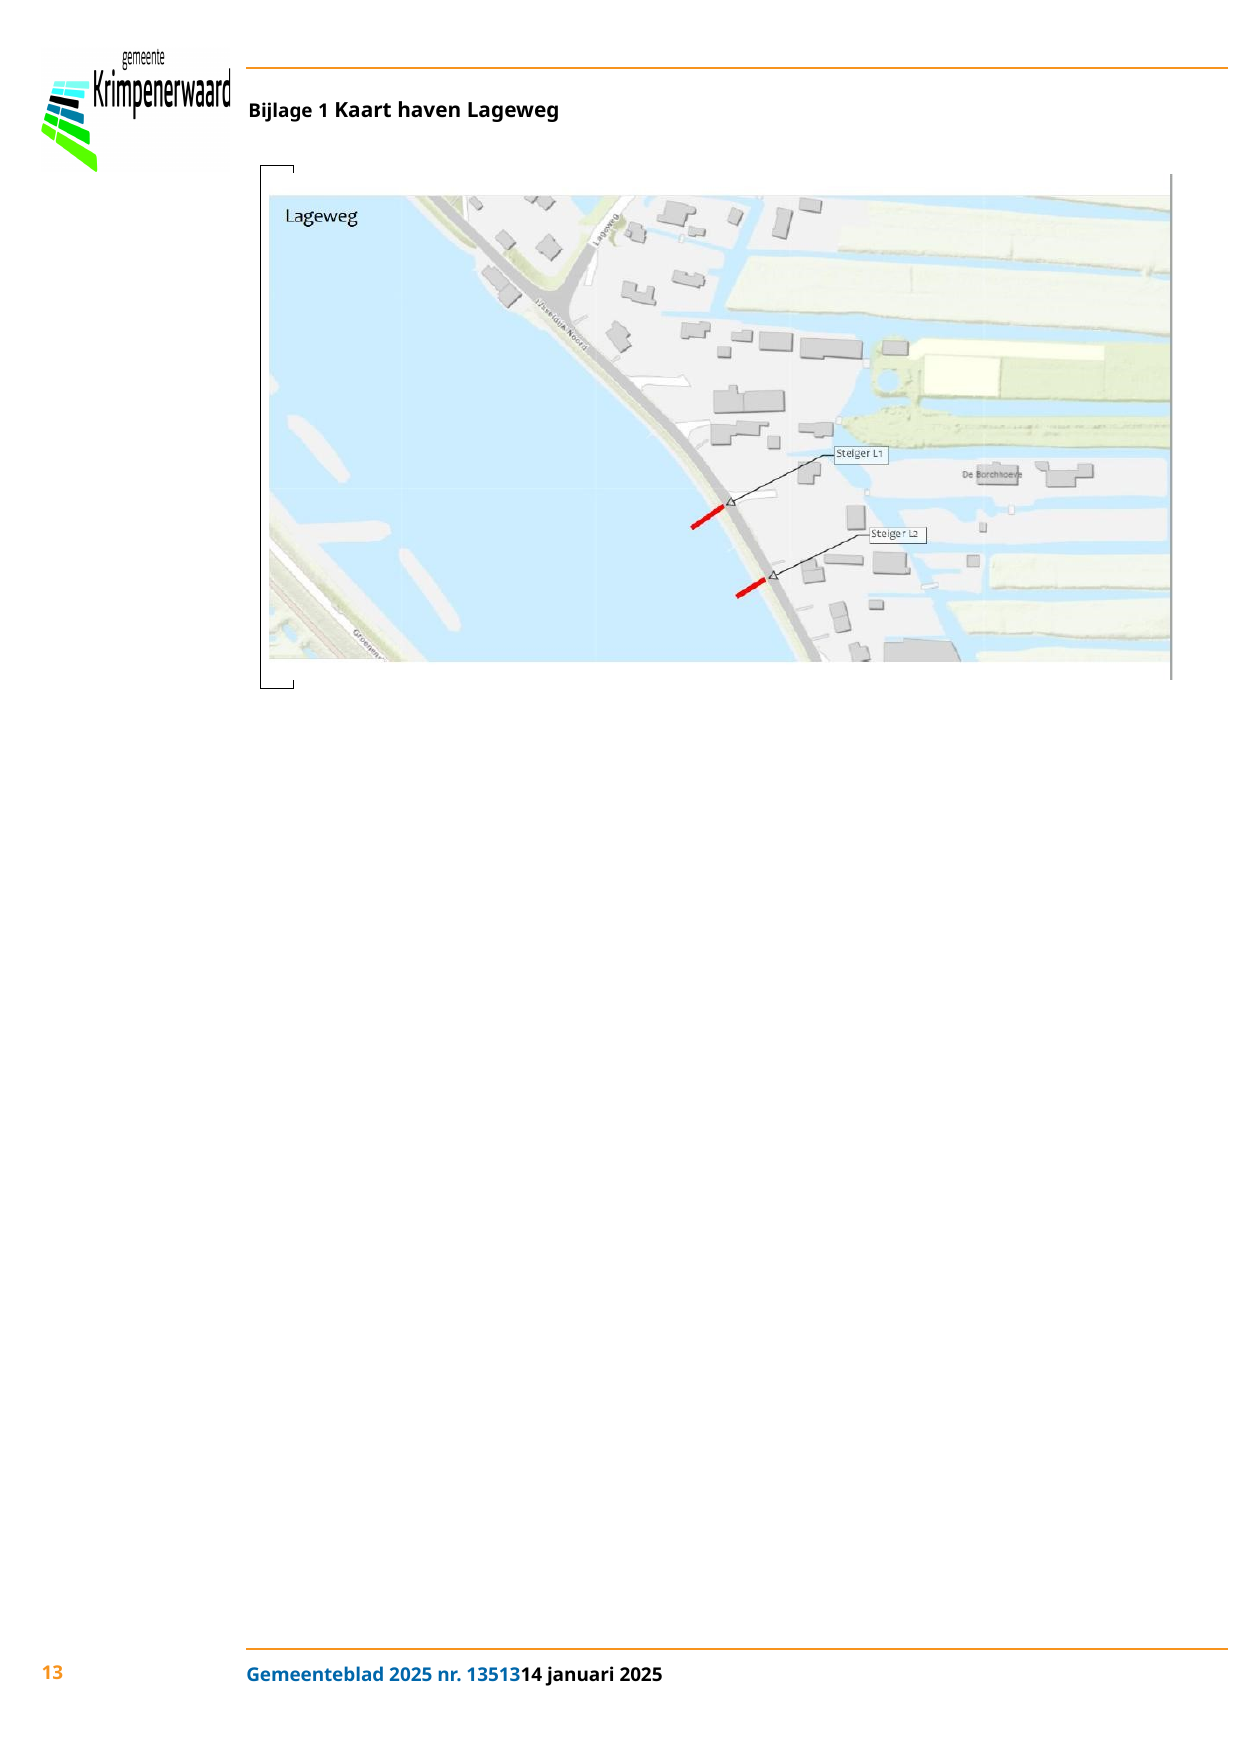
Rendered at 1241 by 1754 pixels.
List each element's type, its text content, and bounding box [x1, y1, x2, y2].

picture [41, 47, 231, 172]
text Bijlage 1 Kaart haven Lageweg [248, 95, 1152, 123]
picture [268, 173, 1173, 680]
